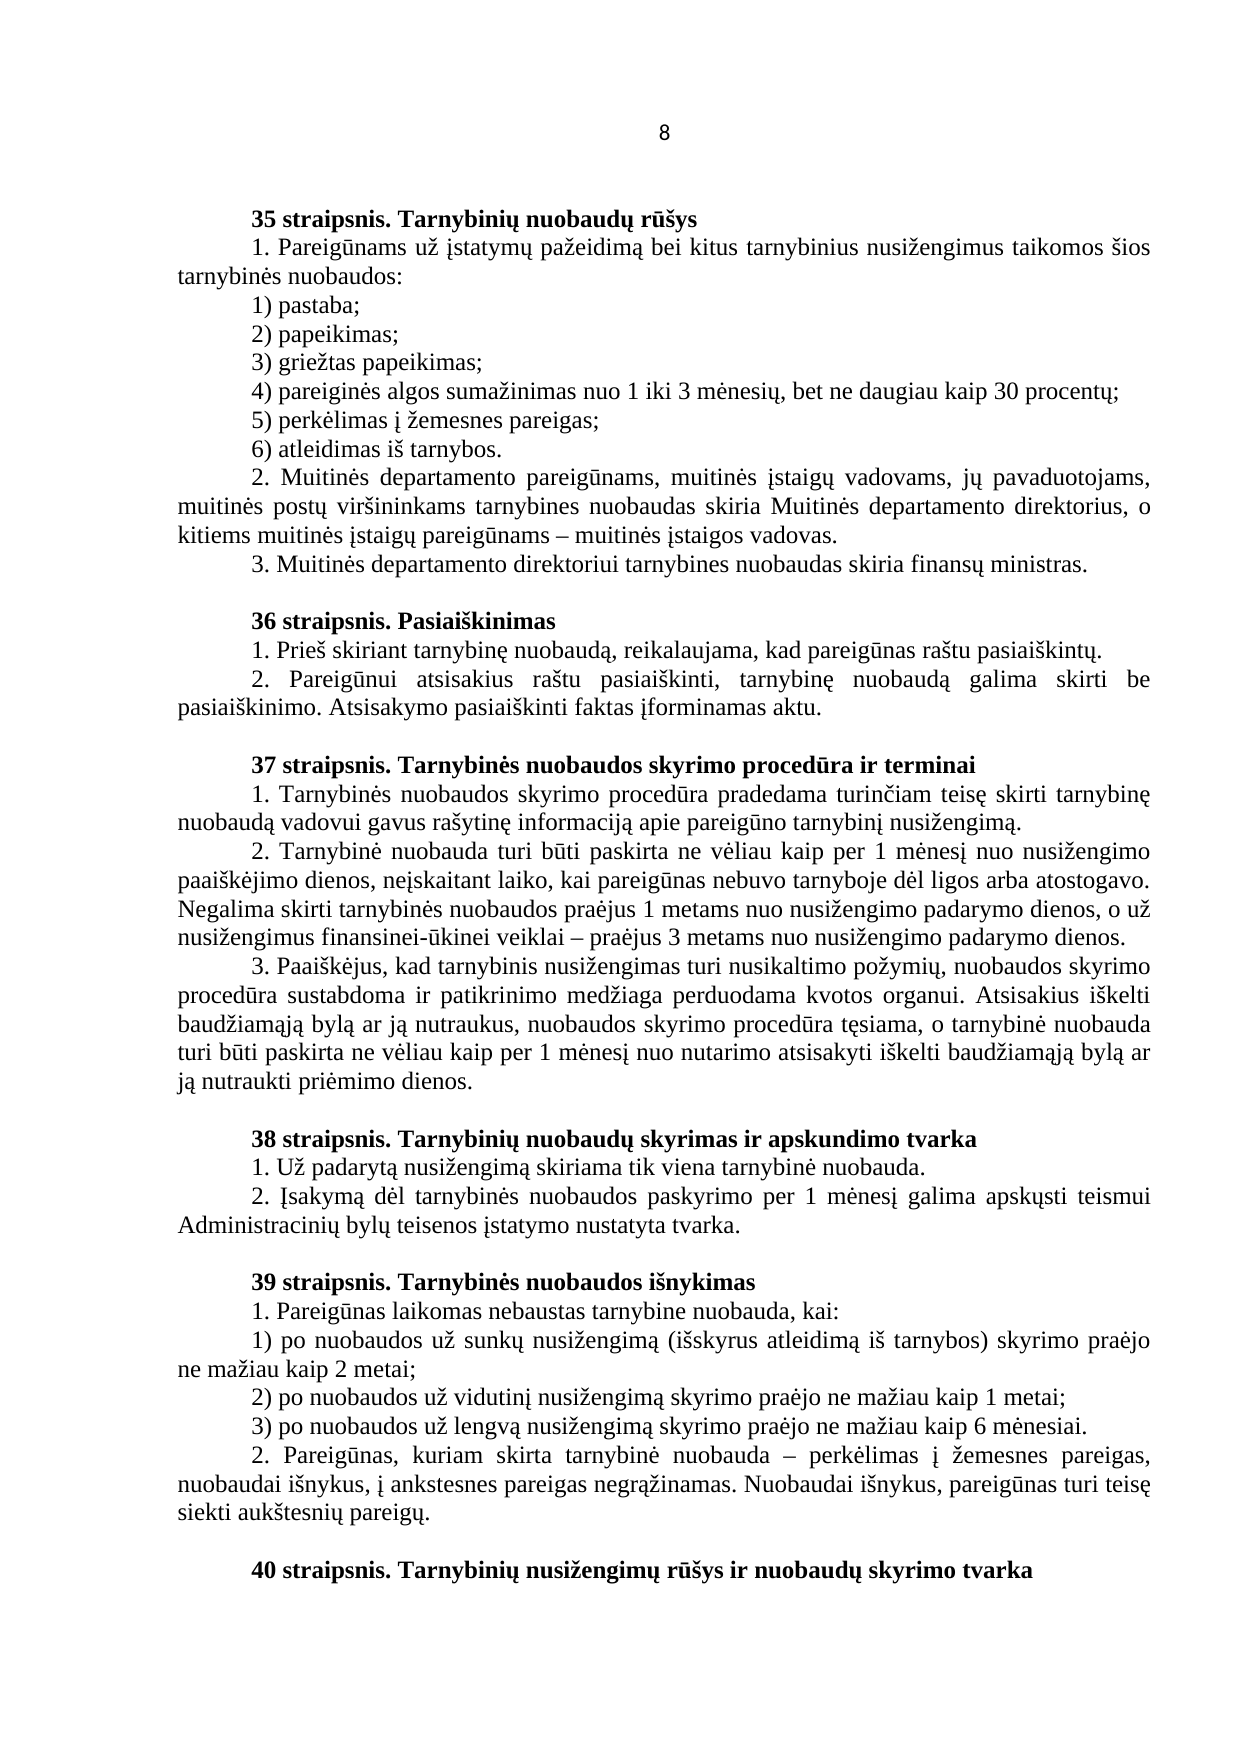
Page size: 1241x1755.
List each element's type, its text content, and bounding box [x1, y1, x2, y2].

text 35 straipsnis. Tarnybinių nuobaudų rūšys [177, 204, 1152, 232]
text 1. Pareigūnas laikomas nebaustas tarnybine nuobauda, kai: [177, 1296, 1152, 1325]
text 1. Pareigūnams už įstatymų pažeidimą bei kitus tarnybinius nusižengimus taikomos šios tarnybinės nuobaudos: [177, 232, 1152, 290]
text 38 straipsnis. Tarnybinių nuobaudų skyrimas ir apskundimo tvarka [177, 1124, 1152, 1152]
text 2. Muitinės departamento pareigūnams, muitinės įstaigų vadovams, jų pavaduotojams, muitinės postų viršininkams tarnybines nuobaudas skiria Muitinės departamento direktorius, o kitiems muitinės įstaigų pareigūnams – muitinės įstaigos vadovas. [177, 462, 1152, 549]
text 2. Pareigūnas, kuriam skirta tarnybinė nuobauda – perkėlimas į žemesnes pareigas, nuobaudai išnykus, į ankstesnes pareigas negrąžinamas. Nuobaudai išnykus, pareigūnas turi teisę siekti aukštesnių pareigų. [177, 1440, 1152, 1526]
text 2) po nuobaudos už vidutinį nusižengimą skyrimo praėjo ne mažiau kaip 1 metai; [177, 1382, 1152, 1411]
text 4) pareiginės algos sumažinimas nuo 1 iki 3 mėnesių, bet ne daugiau kaip 30 procentų; [177, 376, 1152, 405]
text 1. Tarnybinės nuobaudos skyrimo procedūra pradedama turinčiam teisę skirti tarnybinę nuobaudą vadovui gavus rašytinę informaciją apie pareigūno tarnybinį nusižengimą. [177, 779, 1152, 836]
text 1. Už padarytą nusižengimą skiriama tik viena tarnybinė nuobauda. [177, 1152, 1152, 1181]
text 2. Pareigūnui atsisakius raštu pasiaiškinti, tarnybinę nuobaudą galima skirti be pasiaiškinimo. Atsisakymo pasiaiškinti faktas įforminamas aktu. [177, 664, 1152, 721]
text 1) po nuobaudos už sunkų nusižengimą (išskyrus atleidimą iš tarnybos) skyrimo praėjo ne mažiau kaip 2 metai; [177, 1325, 1152, 1382]
text 1) pastaba; [177, 290, 1152, 319]
text 2. Įsakymą dėl tarnybinės nuobaudos paskyrimo per 1 mėnesį galima apskųsti teismui Administracinių bylų teisenos įstatymo nustatyta tvarka. [177, 1181, 1152, 1239]
text 39 straipsnis. Tarnybinės nuobaudos išnykimas [177, 1267, 1152, 1296]
text 5) perkėlimas į žemesnes pareigas; [177, 405, 1152, 434]
text 37 straipsnis. Tarnybinės nuobaudos skyrimo procedūra ir terminai [177, 750, 1152, 779]
text 40 straipsnis. Tarnybinių nusižengimų rūšys ir nuobaudų skyrimo tvarka [177, 1555, 1152, 1584]
text 1. Prieš skiriant tarnybinę nuobaudą, reikalaujama, kad pareigūnas raštu pasiaiškintų. [177, 635, 1152, 664]
text 36 straipsnis. Pasiaiškinimas [177, 606, 1152, 635]
text 2. Tarnybinė nuobauda turi būti paskirta ne vėliau kaip per 1 mėnesį nuo nusižengimo paaiškėjimo dienos, neįskaitant laiko, kai pareigūnas nebuvo tarnyboje dėl ligos arba atostogavo. Negalima skirti tarnybinės nuobaudos praėjus 1 metams nuo nusižengimo padarymo dienos, o už nusižengimus finansinei-ūkinei veiklai – praėjus 3 metams nuo nusižengimo padarymo dienos. [177, 836, 1152, 951]
text 3. Muitinės departamento direktoriui tarnybines nuobaudas skiria finansų ministras. [177, 549, 1152, 577]
text 2) papeikimas; [177, 319, 1152, 347]
text 6) atleidimas iš tarnybos. [177, 434, 1152, 462]
text 3) griežtas papeikimas; [177, 347, 1152, 376]
text 3) po nuobaudos už lengvą nusižengimą skyrimo praėjo ne mažiau kaip 6 mėnesiai. [177, 1411, 1152, 1440]
text 3. Paaiškėjus, kad tarnybinis nusižengimas turi nusikaltimo požymių, nuobaudos skyrimo procedūra sustabdoma ir patikrinimo medžiaga perduodama kvotos organui. Atsisakius iškelti baudžiamąją bylą ar ją nutraukus, nuobaudos skyrimo procedūra tęsiama, o tarnybinė nuobauda turi būti paskirta ne vėliau kaip per 1 mėnesį nuo nutarimo atsisakyti iškelti baudžiamąją bylą ar ją nutraukti priėmimo dienos. [177, 951, 1152, 1095]
